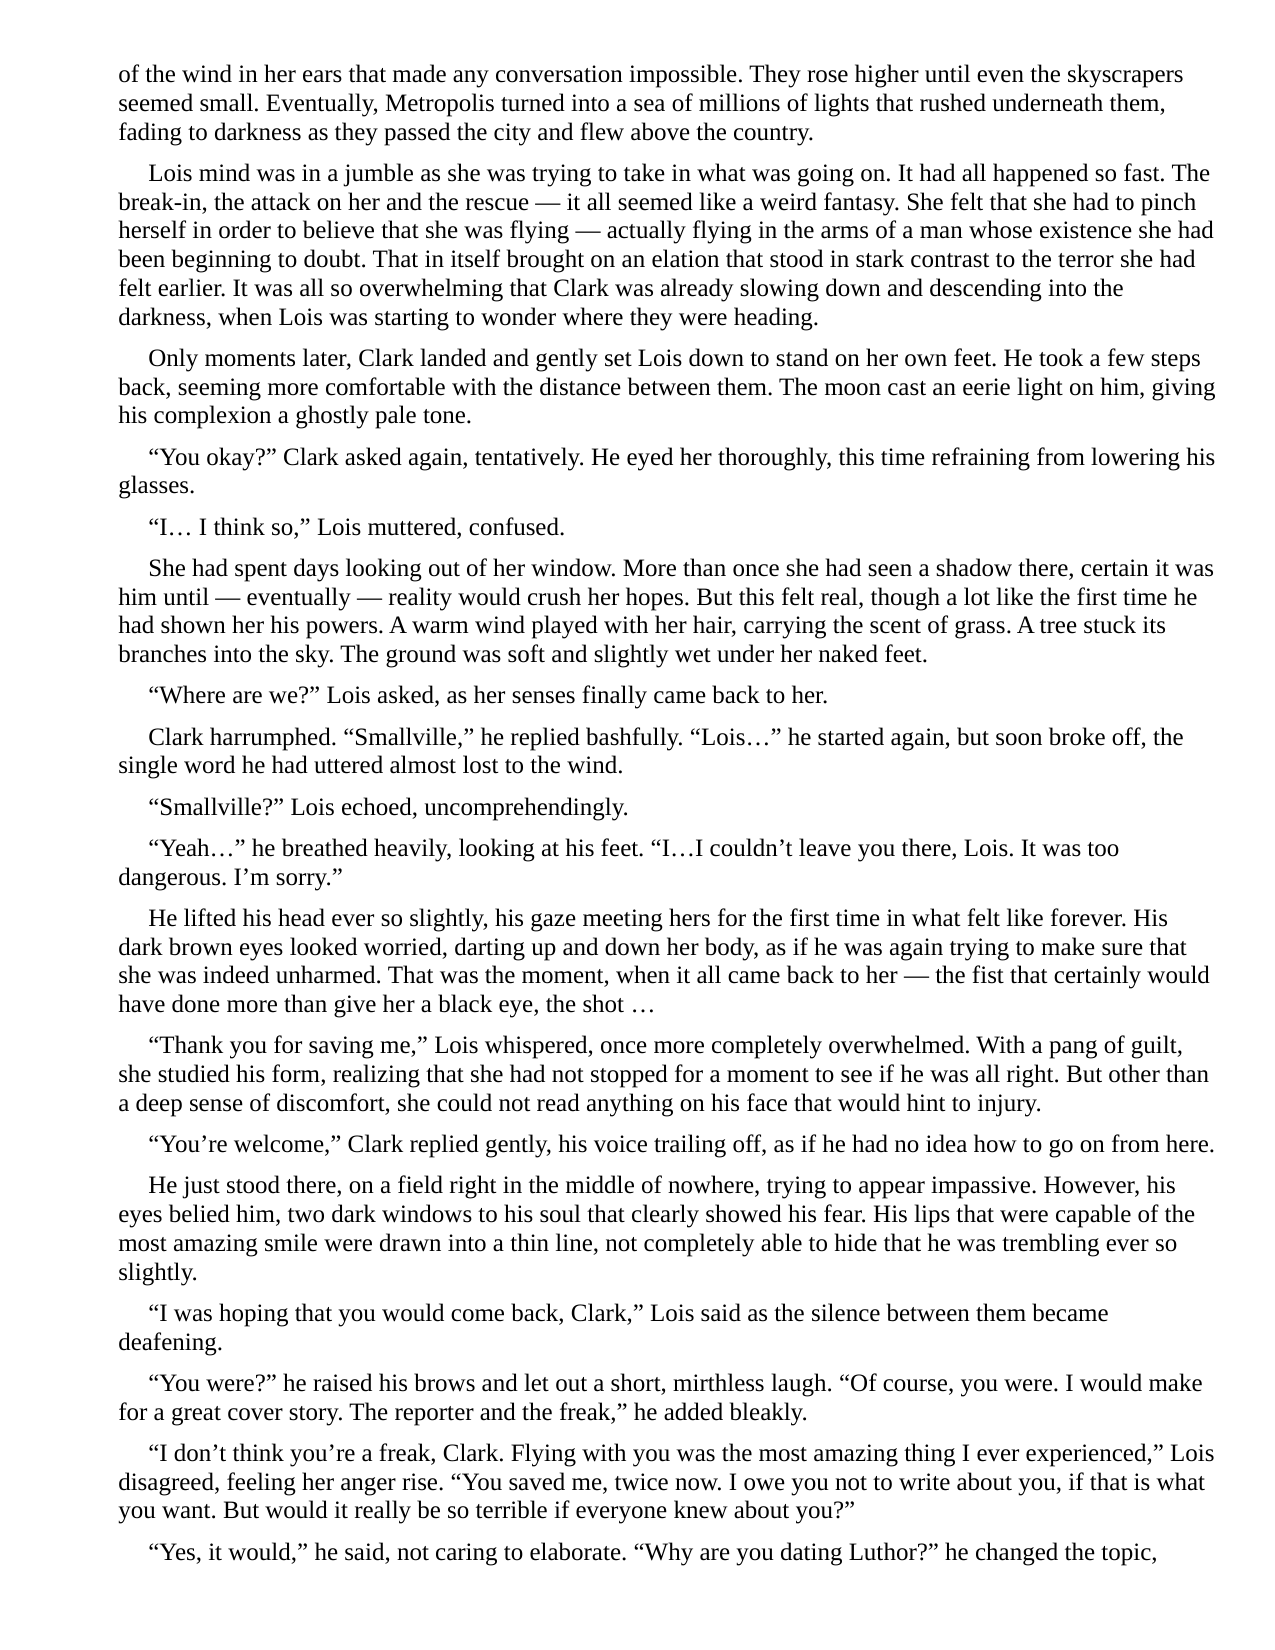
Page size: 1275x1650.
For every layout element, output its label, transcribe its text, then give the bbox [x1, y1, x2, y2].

text “You okay?” Clark asked again, tentatively. He eyed her thoroughly, this time refraining from lowering his glasses. [118, 442, 1216, 499]
text Only moments later, Clark landed and gently set Lois down to stand on her own feet. He took a few steps back, seeming more comfortable with the distance between them. The moon cast an eerie light on him, giving his complexion a ghostly pale tone. [118, 343, 1216, 429]
text He just stood there, on a field right in the middle of nowhere, trying to appear impassive. However, his eyes belied him, two dark windows to his soul that clearly showed his fear. His lips that were capable of the most amazing smile were drawn into a thin line, not completely able to hide that he was trembling ever so slightly. [118, 1170, 1216, 1285]
text “I don’t think you’re a freak, Clark. Flying with you was the most amazing thing I ever experienced,” Lois disagreed, feeling her anger rise. “You saved me, twice now. I owe you not to write about you, if that is what you want. But would it really be so terrible if everyone knew about you?” [118, 1438, 1216, 1524]
text Lois mind was in a jumble as she was trying to take in what was going on. It had all happened so fast. The break-in, the attack on her and the rescue — it all seemed like a weird fantasy. She felt that she had to pinch herself in order to believe that she was flying — actually flying in the arms of a man whose existence she had been beginning to doubt. That in itself brought on an elation that stood in stark contrast to the terror she had felt earlier. It was all so overwhelming that Clark was already slowing down and descending into the darkness, when Lois was starting to wonder where they were heading. [118, 158, 1216, 330]
text of the wind in her ears that made any conversation impossible. They rose higher until even the skyscrapers seemed small. Eventually, Metropolis turned into a sea of millions of lights that rushed underneath them, fading to darkness as they passed the city and flew above the country. [118, 59, 1216, 145]
text She had spent days looking out of her window. More than once she had seen a shadow there, certain it was him until — eventually — reality would crush her hopes. But this felt real, though a lot like the first time he had shown her his powers. A warm wind played with her hair, carrying the scent of grass. A tree stuck its branches into the sky. The ground was soft and slightly wet under her naked feet. [118, 553, 1216, 668]
text “Where are we?” Lois asked, as her senses finally came back to her. [118, 680, 1216, 709]
text “I… I think so,” Lois muttered, confused. [118, 512, 1216, 540]
text “Smallville?” Lois echoed, uncomprehendingly. [118, 792, 1216, 820]
text Clark harrumphed. “Smallville,” he replied bashfully. “Lois…” he started again, but soon broke off, the single word he had uttered almost lost to the wind. [118, 722, 1216, 779]
text “You’re welcome,” Clark replied gently, his voice trailing off, as if he had no idea how to go on from here. [118, 1129, 1216, 1158]
text “I was hoping that you would come back, Clark,” Lois said as the silence between them became deafening. [118, 1298, 1216, 1355]
text “Thank you for saving me,” Lois whispered, once more completely overwhelmed. With a pang of guilt, she studied his form, realizing that she had not stopped for a moment to see if he was all right. But other than a deep sense of discomfort, she could not read anything on his face that would hint to injury. [118, 1030, 1216, 1117]
text He lifted his head ever so slightly, his gaze meeting hers for the first time in what felt like forever. His dark brown eyes looked worried, darting up and down her body, as if he was again trying to make sure that she was indeed unharmed. That was the moment, when it all came back to her — the fist that certainly would have done more than give her a black eye, the shot … [118, 903, 1216, 1018]
text “Yeah…” he breathed heavily, looking at his feet. “I…I couldn’t leave you there, Lois. It was too dangerous. I’m sorry.” [118, 833, 1216, 890]
text “Yes, it would,” he said, not caring to elaborate. “Why are you dating Luthor?” he changed the topic, [118, 1537, 1216, 1565]
text “You were?” he raised his brows and let out a short, mirthless laugh. “Of course, you were. I would make for a great cover story. The reporter and the freak,” he added bleakly. [118, 1368, 1216, 1425]
